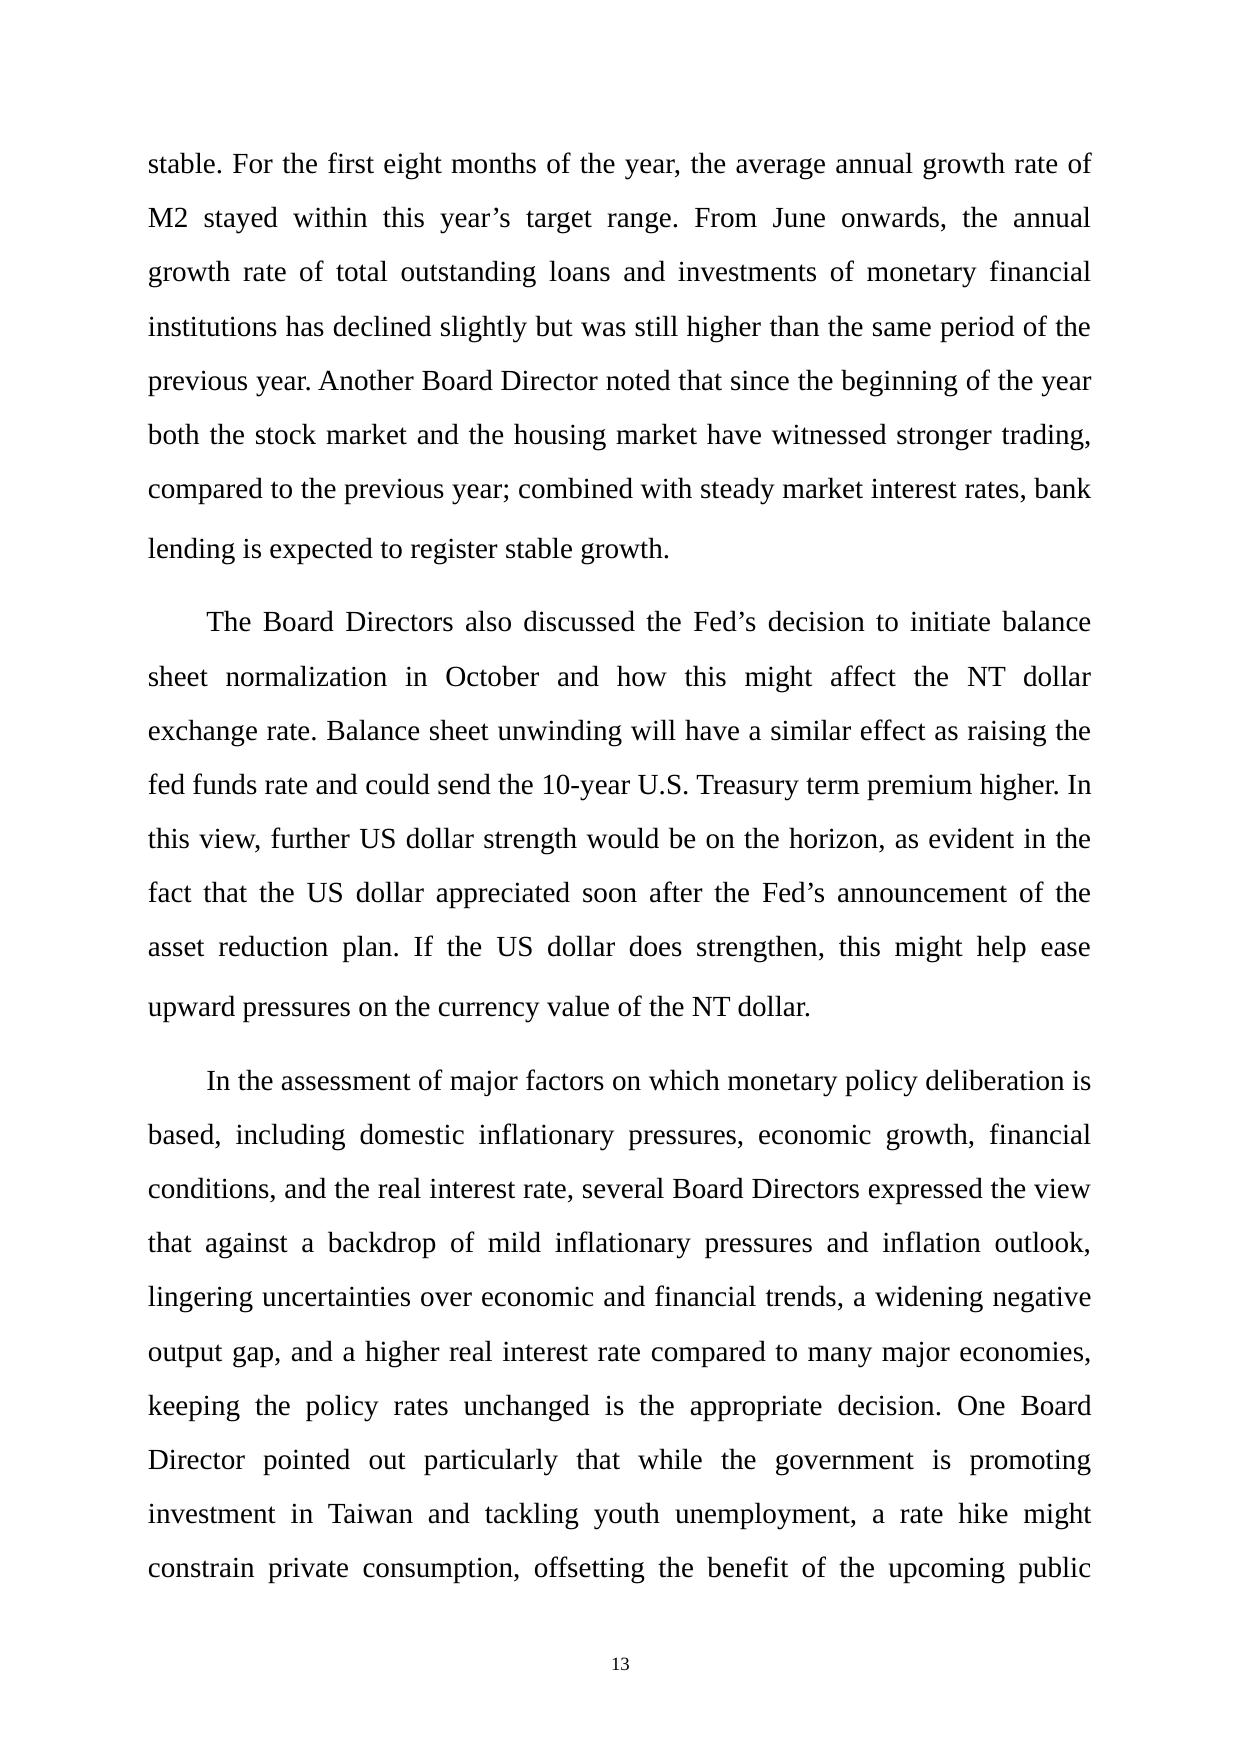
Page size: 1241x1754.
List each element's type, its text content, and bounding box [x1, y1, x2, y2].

text stable. For the first eight months of the year, the average annual growth rate of M2 stayed within this year’s target range. From June onwards, the annual growth rate of total outstanding loans and investments of monetary financial institutions has declined slightly but was still higher than the same period of the previous year. Another Board Director noted that since the beginning of the year both the stock market and the housing market have witnessed stronger trading, compared to the previous year; combined with steady market interest rates, bank lending is expected to register stable growth. [148, 136, 1092, 569]
text In the assessment of major factors on which monetary policy deliberation is based, including domestic inflationary pressures, economic growth, financial conditions, and the real interest rate, several Board Directors expressed the view that against a backdrop of mild inflationary pressures and inflation outlook, lingering uncertainties over economic and financial trends, a widening negative output gap, and a higher real interest rate compared to many major economies, keeping the policy rates unchanged is the appropriate decision. One Board Director pointed out particularly that while the government is promoting investment in Taiwan and tackling youth unemployment, a rate hike might constrain private consumption, offsetting the benefit of the upcoming public [148, 1052, 1092, 1594]
text The Board Directors also discussed the Fed’s decision to initiate balance sheet normalization in October and how this might affect the NT dollar exchange rate. Balance sheet unwinding will have a similar effect as raising the fed funds rate and could send the 10-year U.S. Treasury term premium higher. In this view, further US dollar strength would be on the horizon, as evident in the fact that the US dollar appreciated soon after the Fed’s announcement of the asset reduction plan. If the US dollar does strengthen, this might help ease upward pressures on the currency value of the NT dollar. [148, 594, 1092, 1027]
